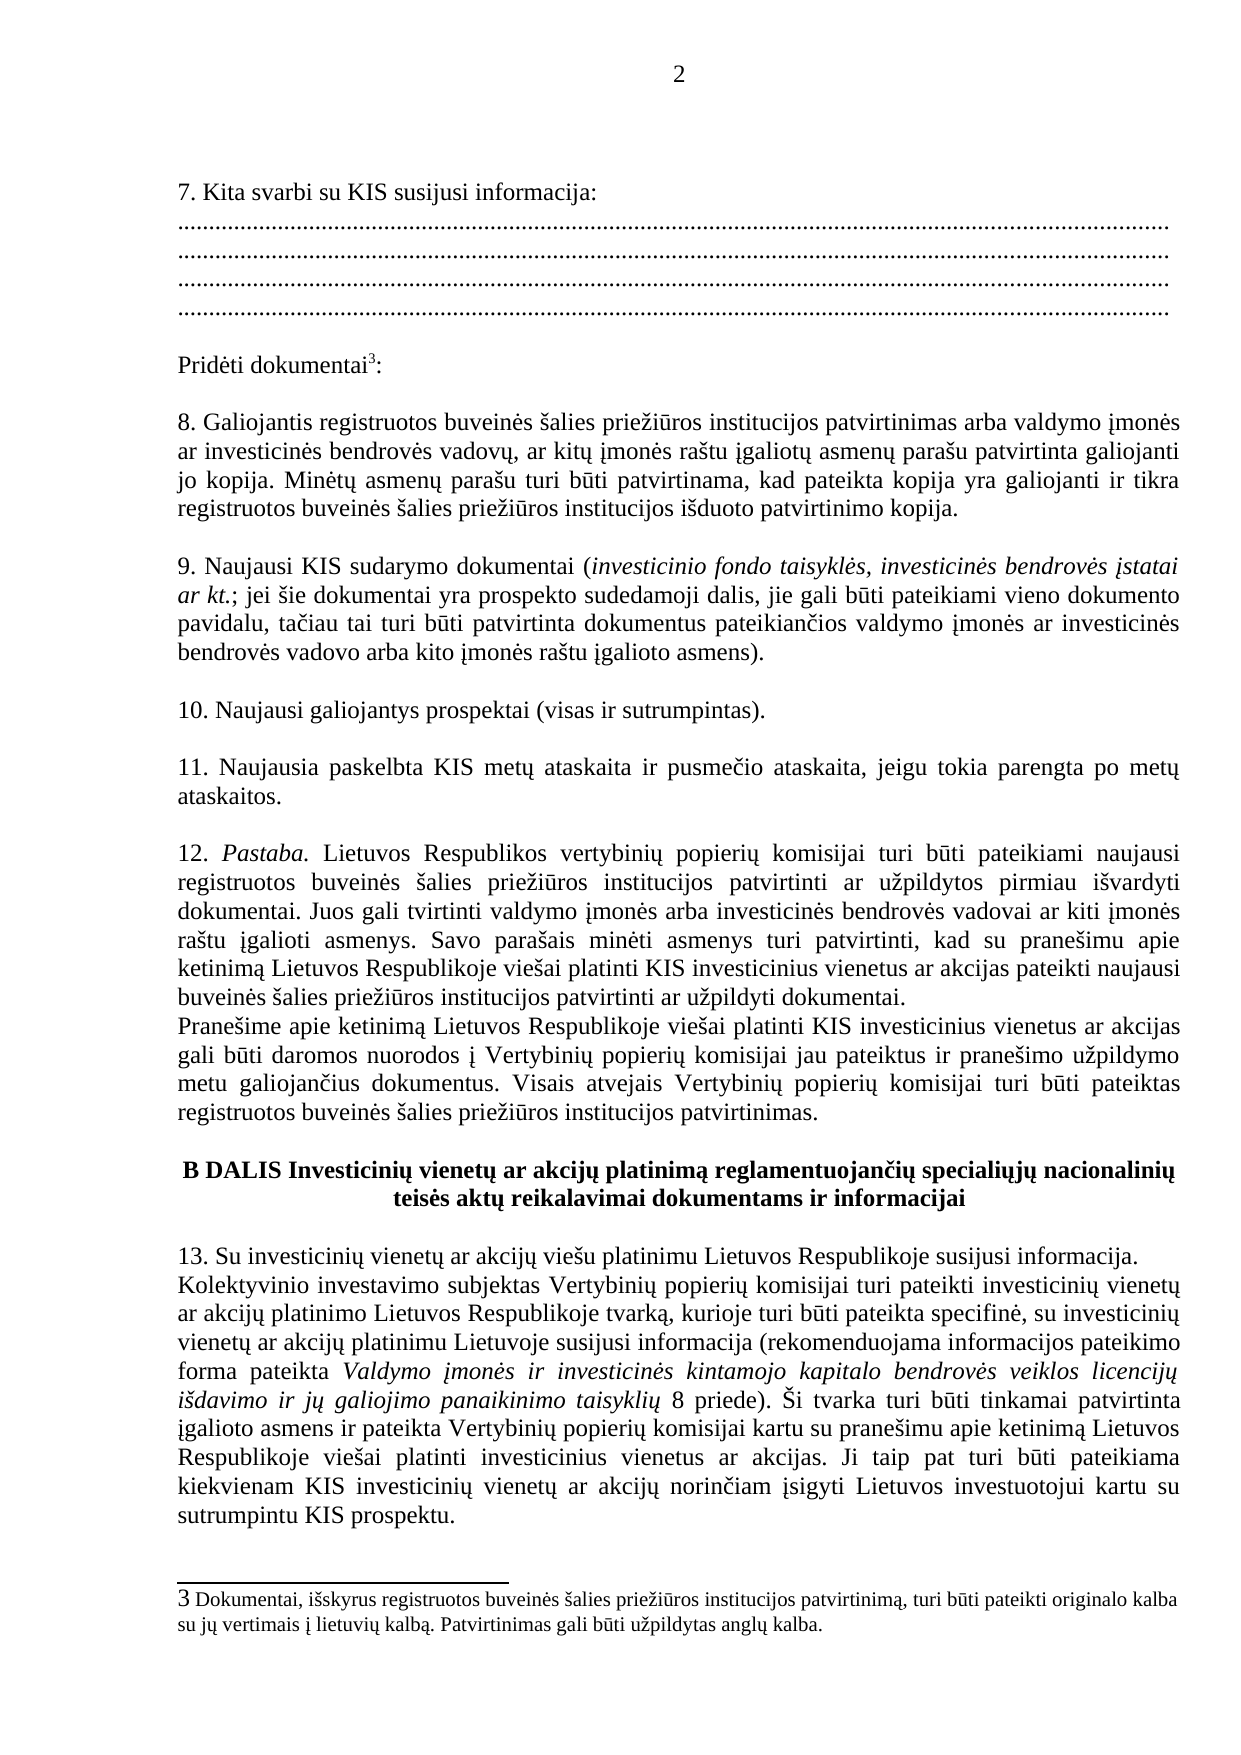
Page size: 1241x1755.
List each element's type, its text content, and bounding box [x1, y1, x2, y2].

text 8. Galiojantis registruotos buveinės šalies priežiūros institucijos patvirtinimas arba valdymo įmonės ar investicinės bendrovės vadovų, ar kitų įmonės raštu įgaliotų asmenų parašu patvirtinta galiojanti jo kopija. Minėtų asmenų parašu turi būti patvirtinama, kad pateikta kopija yra galiojanti ir tikra registruotos buveinės šalies priežiūros institucijos išduoto patvirtinimo kopija. [177, 407, 1181, 522]
text B DALIS Investicinių vienetų ar akcijų platinimą reglamentuojančių specialiųjų nacionalinių teisės aktų reikalavimai dokumentams ir informacijai [177, 1155, 1181, 1212]
text 11. Naujausia paskelbta KIS metų ataskaita ir pusmečio ataskaita, jeigu tokia parengta po metų ataskaitos. [177, 752, 1181, 810]
text 9. Naujausi KIS sudarymo dokumentai (investicinio fondo taisyklės, investicinės bendrovės įstatai ar kt.; jei šie dokumentai yra prospekto sudedamoji dalis, jie gali būti pateikiami vieno dokumento pavidalu, tačiau tai turi būti patvirtinta dokumentus pateikiančios valdymo įmonės ar investicinės bendrovės vadovo arba kito įmonės raštu įgalioto asmens). [177, 551, 1181, 666]
text 12. Pastaba. Lietuvos Respublikos vertybinių popierių komisijai turi būti pateikiami naujausi registruotos buveinės šalies priežiūros institucijos patvirtinti ar užpildytos pirmiau išvardyti dokumentai. Juos gali tvirtinti valdymo įmonės arba investicinės bendrovės vadovai ar kiti įmonės raštu įgalioti asmenys. Savo parašais minėti asmenys turi patvirtinti, kad su pranešimu apie ketinimą Lietuvos Respublikoje viešai platinti KIS investicinius vienetus ar akcijas pateikti naujausi buveinės šalies priežiūros institucijos patvirtinti ar užpildyti dokumentai. [177, 838, 1181, 1011]
text . [177, 206, 1181, 235]
text . [177, 235, 1181, 263]
text Dokumentai, išskyrus registruotos buveinės šalies priežiūros institucijos patvirtinimą, turi būti pateikti originalo kalba su jų vertimais į lietuvių kalbą. Patvirtinimas gali būti užpildytas anglų kalba. [177, 1583, 1181, 1636]
text Kolektyvinio investavimo subjektas Vertybinių popierių komisijai turi pateikti investicinių vienetų ar akcijų platinimo Lietuvos Respublikoje tvarką, kurioje turi būti pateikta specifinė, su investicinių vienetų ar akcijų platinimu Lietuvoje susijusi informacija (rekomenduojama informacijos pateikimo forma pateikta Valdymo įmonės ir investicinės kintamojo kapitalo bendrovės veiklos licencijų išdavimo ir jų galiojimo panaikinimo taisyklių 8 priede). Ši tvarka turi būti tinkamai patvirtinta įgalioto asmens ir pateikta Vertybinių popierių komisijai kartu su pranešimu apie ketinimą Lietuvos Respublikoje viešai platinti investicinius vienetus ar akcijas. Ji taip pat turi būti pateikiama kiekvienam KIS investicinių vienetų ar akcijų norinčiam įsigyti Lietuvos investuotojui kartu su sutrumpintu KIS prospektu. [177, 1270, 1181, 1528]
text 7. Kita svarbi su KIS susijusi informacija: [177, 177, 1181, 206]
text Pranešime apie ketinimą Lietuvos Respublikoje viešai platinti KIS investicinius vienetus ar akcijas gali būti daromos nuorodos į Vertybinių popierių komisijai jau pateiktus ir pranešimo užpildymo metu galiojančius dokumentus. Visais atvejais Vertybinių popierių komisijai turi būti pateiktas registruotos buveinės šalies priežiūros institucijos patvirtinimas. [177, 1011, 1181, 1126]
text . [177, 292, 1181, 321]
text 10. Naujausi galiojantys prospektai (visas ir sutrumpintas). [177, 695, 1181, 723]
text 13. Su investicinių vienetų ar akcijų viešu platinimu Lietuvos Respublikoje susijusi informacija. [177, 1241, 1181, 1270]
text Pridėti dokumentai: [177, 350, 1181, 378]
text . [177, 263, 1181, 292]
